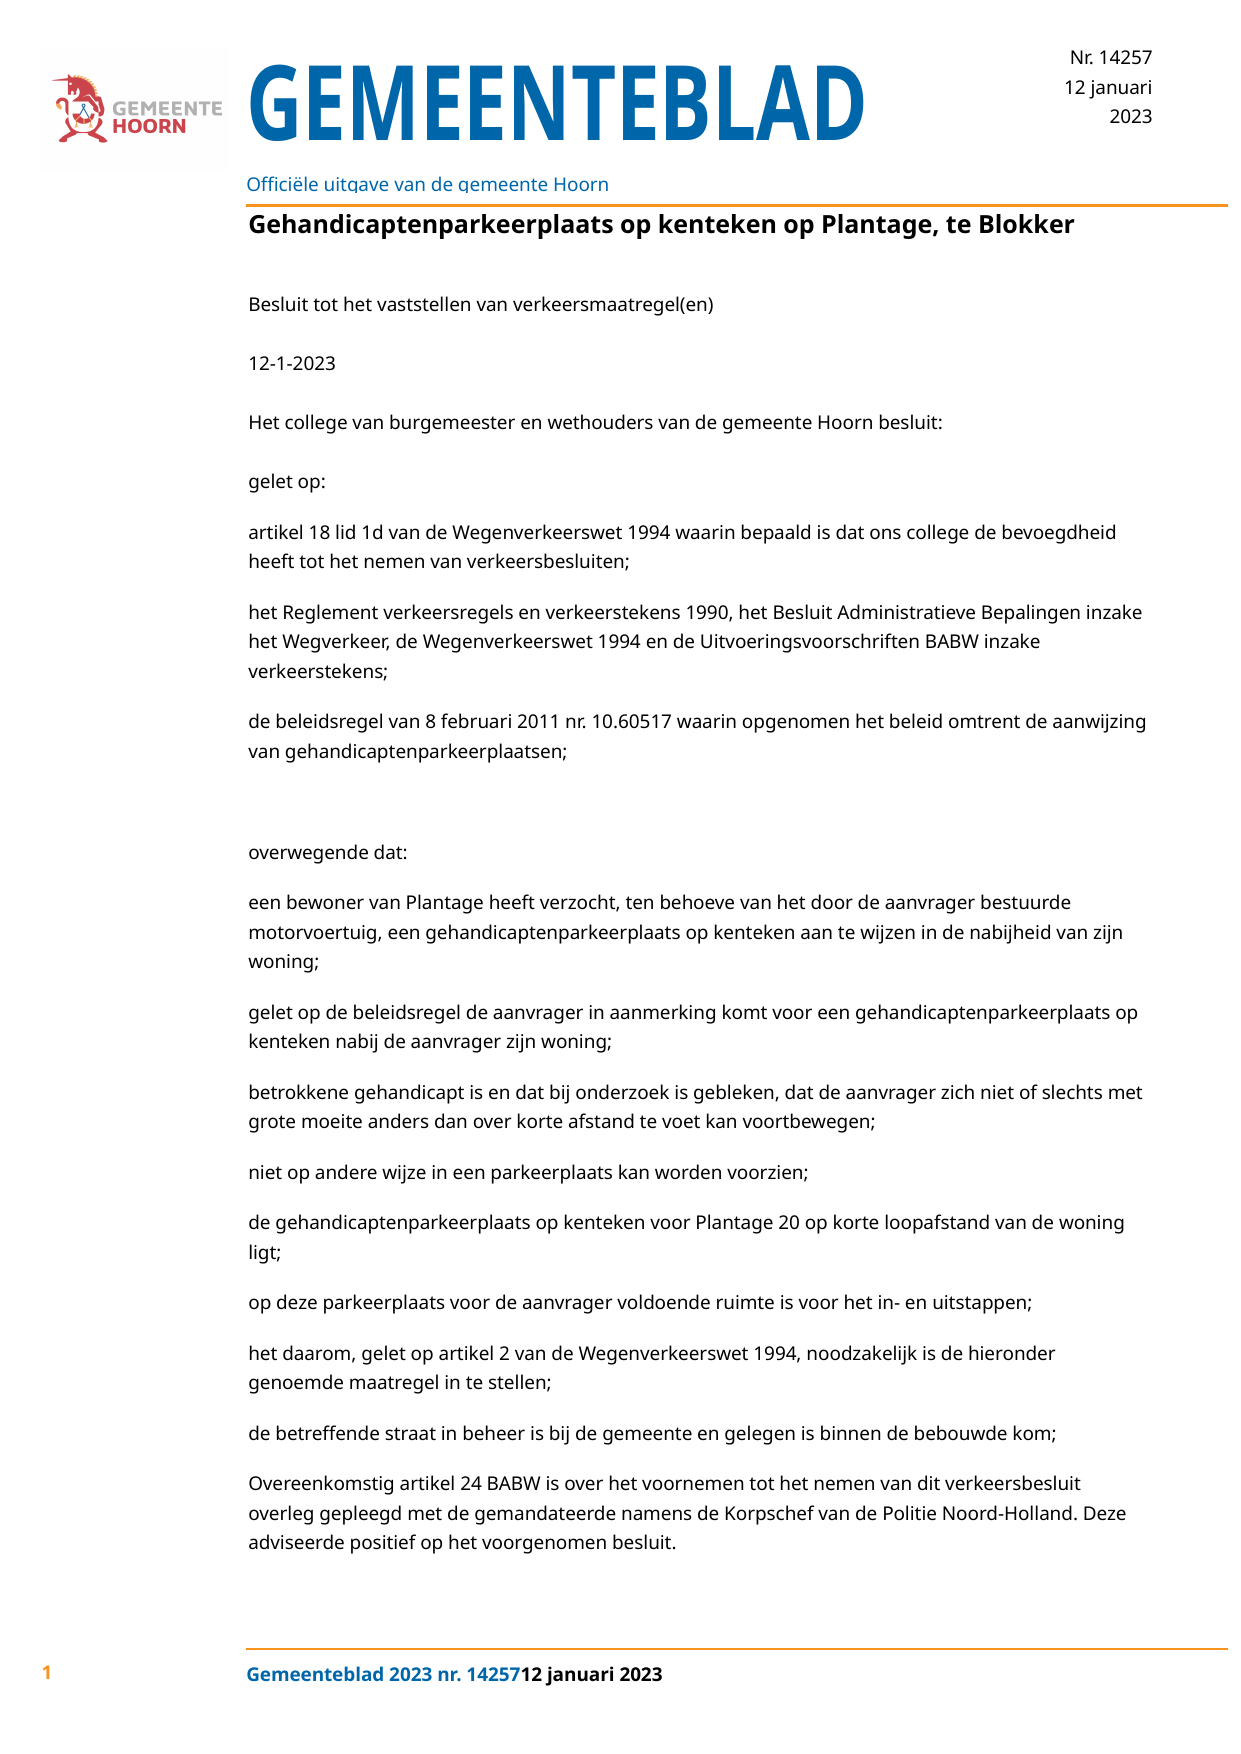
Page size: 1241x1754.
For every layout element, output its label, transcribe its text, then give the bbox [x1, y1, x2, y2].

text de betreffende straat in beheer is bij de gemeente en gelegen is binnen de bebouwde kom; [248, 1420, 1152, 1446]
text Het college van burgemeester en wethouders van de gemeente Hoorn besluit: [248, 409, 1152, 435]
text een bewoner van Plantage heeft verzocht, ten behoeve van het door de aanvrager bestuurde motorvoertuig, een gehandicaptenparkeerplaats op kenteken aan te wijzen in de nabijheid van zijn woning; [248, 889, 1152, 974]
text Overeenkomstig artikel 24 BABW is over het voornemen tot het nemen van dit verkeersbesluit overleg gepleegd met de gemandateerde namens de Korpschef van de Politie Noord-Holland. Deze adviseerde positief op het voorgenomen besluit. [248, 1470, 1152, 1555]
text niet op andere wijze in een parkeerplaats kan worden voorzien; [248, 1159, 1152, 1185]
picture [41, 47, 231, 172]
text gelet op: [248, 468, 1152, 494]
text Besluit tot het vaststellen van verkeersmaatregel(en) [248, 291, 1152, 317]
text 12-1-2023 [248, 350, 1152, 376]
text het daarom, gelet op artikel 2 van de Wegenverkeerswet 1994, noodzakelijk is de hieronder genoemde maatregel in te stellen; [248, 1340, 1152, 1395]
text overwegende dat: [248, 839, 1152, 865]
text Gehandicaptenparkeerplaats op kenteken op Plantage, te Blokker [248, 207, 1152, 241]
text gelet op de beleidsregel de aanvrager in aanmerking komt voor een gehandicaptenparkeerplaats op kenteken nabij de aanvrager zijn woning; [248, 999, 1152, 1054]
text op deze parkeerplaats voor de aanvrager voldoende ruimte is voor het in- en uitstappen; [248, 1289, 1152, 1315]
text het Reglement verkeersregels en verkeerstekens 1990, het Besluit Administratieve Bepalingen inzake het Wegverkeer, de Wegenverkeerswet 1994 en de Uitvoeringsvoorschriften BABW inzake verkeerstekens; [248, 599, 1152, 684]
text de beleidsregel van 8 februari 2011 nr. 10.60517 waarin opgenomen het beleid omtrent de aanwijzing van gehandicaptenparkeerplaatsen; [248, 708, 1152, 764]
text betrokkene gehandicapt is en dat bij onderzoek is gebleken, dat de aanvrager zich niet of slechts met grote moeite anders dan over korte afstand te voet kan voortbewegen; [248, 1079, 1152, 1134]
text de gehandicaptenparkeerplaats op kenteken voor Plantage 20 op korte loopafstand van de woning ligt; [248, 1209, 1152, 1265]
text artikel 18 lid 1d van de Wegenverkeerswet 1994 waarin bepaald is dat ons college de bevoegdheid heeft tot het nemen van verkeersbesluiten; [248, 519, 1152, 574]
